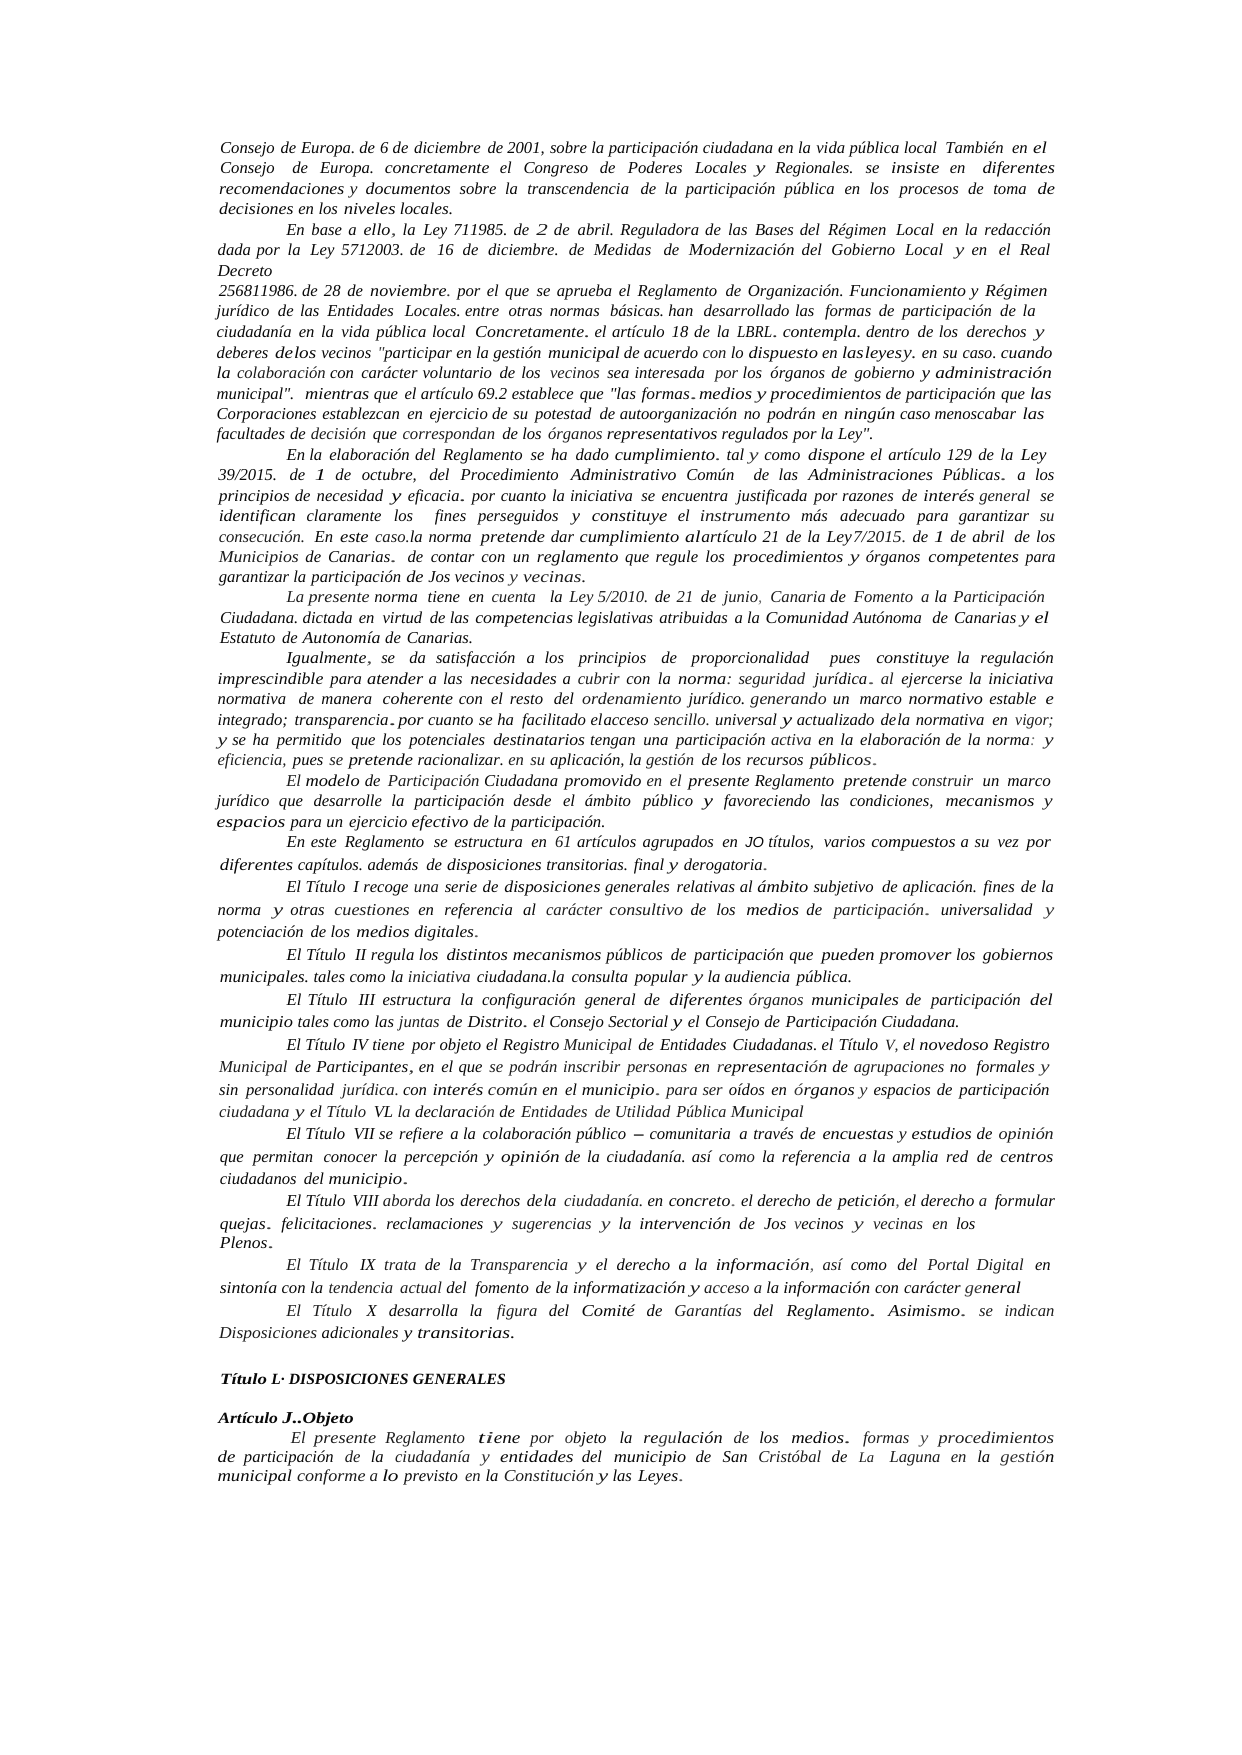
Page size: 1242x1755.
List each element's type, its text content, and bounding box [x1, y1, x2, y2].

text El modelo de Participación Ciudadana promovido en el presente Reglamento pretende construir un marco jurídico que desarrolle la participación desde el ámbito público y favoreciendo las condiciones, mecanismos y espacios para un ejercicio efectivo de la participación. [216, 771, 1053, 831]
text El Título VIII aborda los derechos dela ciudadanía. en concreto. el derecho de petición, el derecho a formular [286, 1192, 1206, 1211]
text quejas. felicitaciones. reclamaciones y sugerencias y la intervención de Jos vecinos y vecinas en los Plenos. [219, 1213, 975, 1252]
text El Título VII se refiere a la colaboración público - comunitaria a través de encuestas y estudios de opinión que permitan conocer la percepción y opinión de la ciudadanía. así como la referencia a la amplia red de centros ciudadanos del municipio. [219, 1124, 1055, 1188]
text El Título IX trata de la Transparencia y el derecho a la información, así como del Portal Digital en sintonía con la tendencia actual del fomento de la informatización y acceso a la información con carácter general [219, 1255, 1052, 1297]
text En base a ello, la Ley 711985. de 2 de abril. Reguladora de las Bases del Régimen Local en la redacción dada por la Ley 5712003. de 16 de diciembre. de Medidas de Modernización del Gobierno Local y en el Real Decreto [217, 220, 1051, 280]
text Igualmente, se da satisfacción a los principios de proporcionalidad pues constituye la regulación imprescindible para atender a las necesidades a cubrir con la norma: seguridad jurídica. al ejercerse la iniciativa normativa de manera coherente con el resto del ordenamiento jurídico. generando un marco normativo estable e integrado; transparencia.por cuanto se ha facilitado elacceso sencillo. universal y actualizado dela normativa en vigor; y se ha permitido que los potenciales destinatarios tengan una participación activa en la elaboración de la norma: y eficiencia, pues se pretende racionalizar. en su aplicación, la gestión de los recursos públicos. [217, 648, 1056, 769]
text Título L· DISPOSICIONES GENERALES Artículo J..Objeto [218, 1348, 507, 1427]
text Consejo de Europa. concretamente el Congreso de Poderes Locales y Regionales. se insiste en diferentes recomendaciones y documentos sobre la transcendencia de la participación pública en los procesos de toma de decisiones en los niveles locales. [219, 158, 1057, 218]
text Ciudadana. dictada en virtud de las competencias legislativas atribuidas a la Comunidad Autónoma de Canarias y el [220, 607, 1056, 627]
text En este Reglamento se estructura en 61 artículos agrupados en JO títulos, varios compuestos a su vez por diferentes capítulos. además de disposiciones transitorias. final y derogatoria. [219, 832, 1054, 873]
text El Título I recoge una serie de disposiciones generales relativas al ámbito subjetivo de aplicación. fines de la norma y otras cuestiones en referencia al carácter consultivo de los medios de participación. universalidad y potenciación de los medios digitales. [217, 877, 1056, 941]
text El Título X desarrolla la figura del Comité de Garantías del Reglamento. Asimismo. se indican Disposiciones adicionales y transitorias. [219, 1301, 1056, 1342]
text El Título II regula los distintos mecanismos públicos de participación que pueden promover los gobiernos municipales. tales como la iniciativa ciudadana.la consulta popular y la audiencia pública. [219, 944, 1055, 986]
text El Título IV tiene por objeto el Registro Municipal de Entidades Ciudadanas. el Título V, el novedoso Registro Municipal de Participantes, en el que se podrán inscribir personas en representación de agrupaciones no formales y sin personalidad jurídica. con interés común en el municipio. para ser oídos en órganos y espacios de participación ciudadana y el Título VL la declaración de Entidades de Utilidad Pública Municipal [219, 1035, 1052, 1121]
text El presente Reglamento tiene por objeto la regulación de los medios. formas y procedimientos de participación de la ciudadanía y entidades del municipio de San Cristóbal de La Laguna en la gestión municipal conforme a lo previsto en la Constitución y las Leyes. [217, 1427, 1054, 1485]
text Estatuto de Autonomía de Canarias. [219, 628, 478, 647]
text 39/2015. de 1 de octubre, del Procedimiento Administrativo Común de las Administraciones Públicas. a los principios de necesidad y eficacia. por cuanto la iniciativa se encuentra justificada por razones de interés general se identifican claramente los fines perseguidos y constituye el instrumento más adecuado para garantizar su consecución. En este caso.la norma pretende dar cumplimiento alartículo 21 de la Ley7/2015. de 1 de abril de los Municipios de Canarias. de contar con un reglamento que regule los procedimientos y órganos competentes para garantizar la participación de Jos vecinos y vecinas. [218, 465, 1055, 586]
text 256811986. de 28 de noviembre. por el que se aprueba el Reglamento de Organización. Funcionamiento y Régimen jurídico de las Entidades Locales. entre otras normas básicas. han desarrollado las formas de participación de la ciudadanía en la vida pública local Concretamente. el artículo 18 de la LBRL. contempla. dentro de los derechos y deberes delos vecinos "participar en la gestión municipal de acuerdo con lo dispuesto en lasleyesy. en su caso. cuando la colaboración con carácter voluntario de los vecinos sea interesada por los órganos de gobierno y administración municipal". mientras que el artículo 69.2 establece que "las formas.medios y procedimientos de participación que las Corporaciones establezcan en ejercicio de su potestad de autoorganización no podrán en ningún caso menoscabar las facultades de decisión que correspondan de los órganos representativos regulados por la Ley". [216, 281, 1056, 443]
text En la elaboración del Reglamento se ha dado cumplimiento. tal y como dispone el artículo 129 de la Ley [286, 444, 1206, 464]
text La presente norma tiene en cuenta la Ley 5/2010. de 21 de junio, Canaria de Fomento a la Participación [286, 588, 1206, 606]
text El Título III estructura la configuración general de diferentes órganos municipales de participación del municipio tales como las juntas de Distrito. el Consejo Sectorial y el Consejo de Participación Ciudadana. [219, 989, 1056, 1031]
